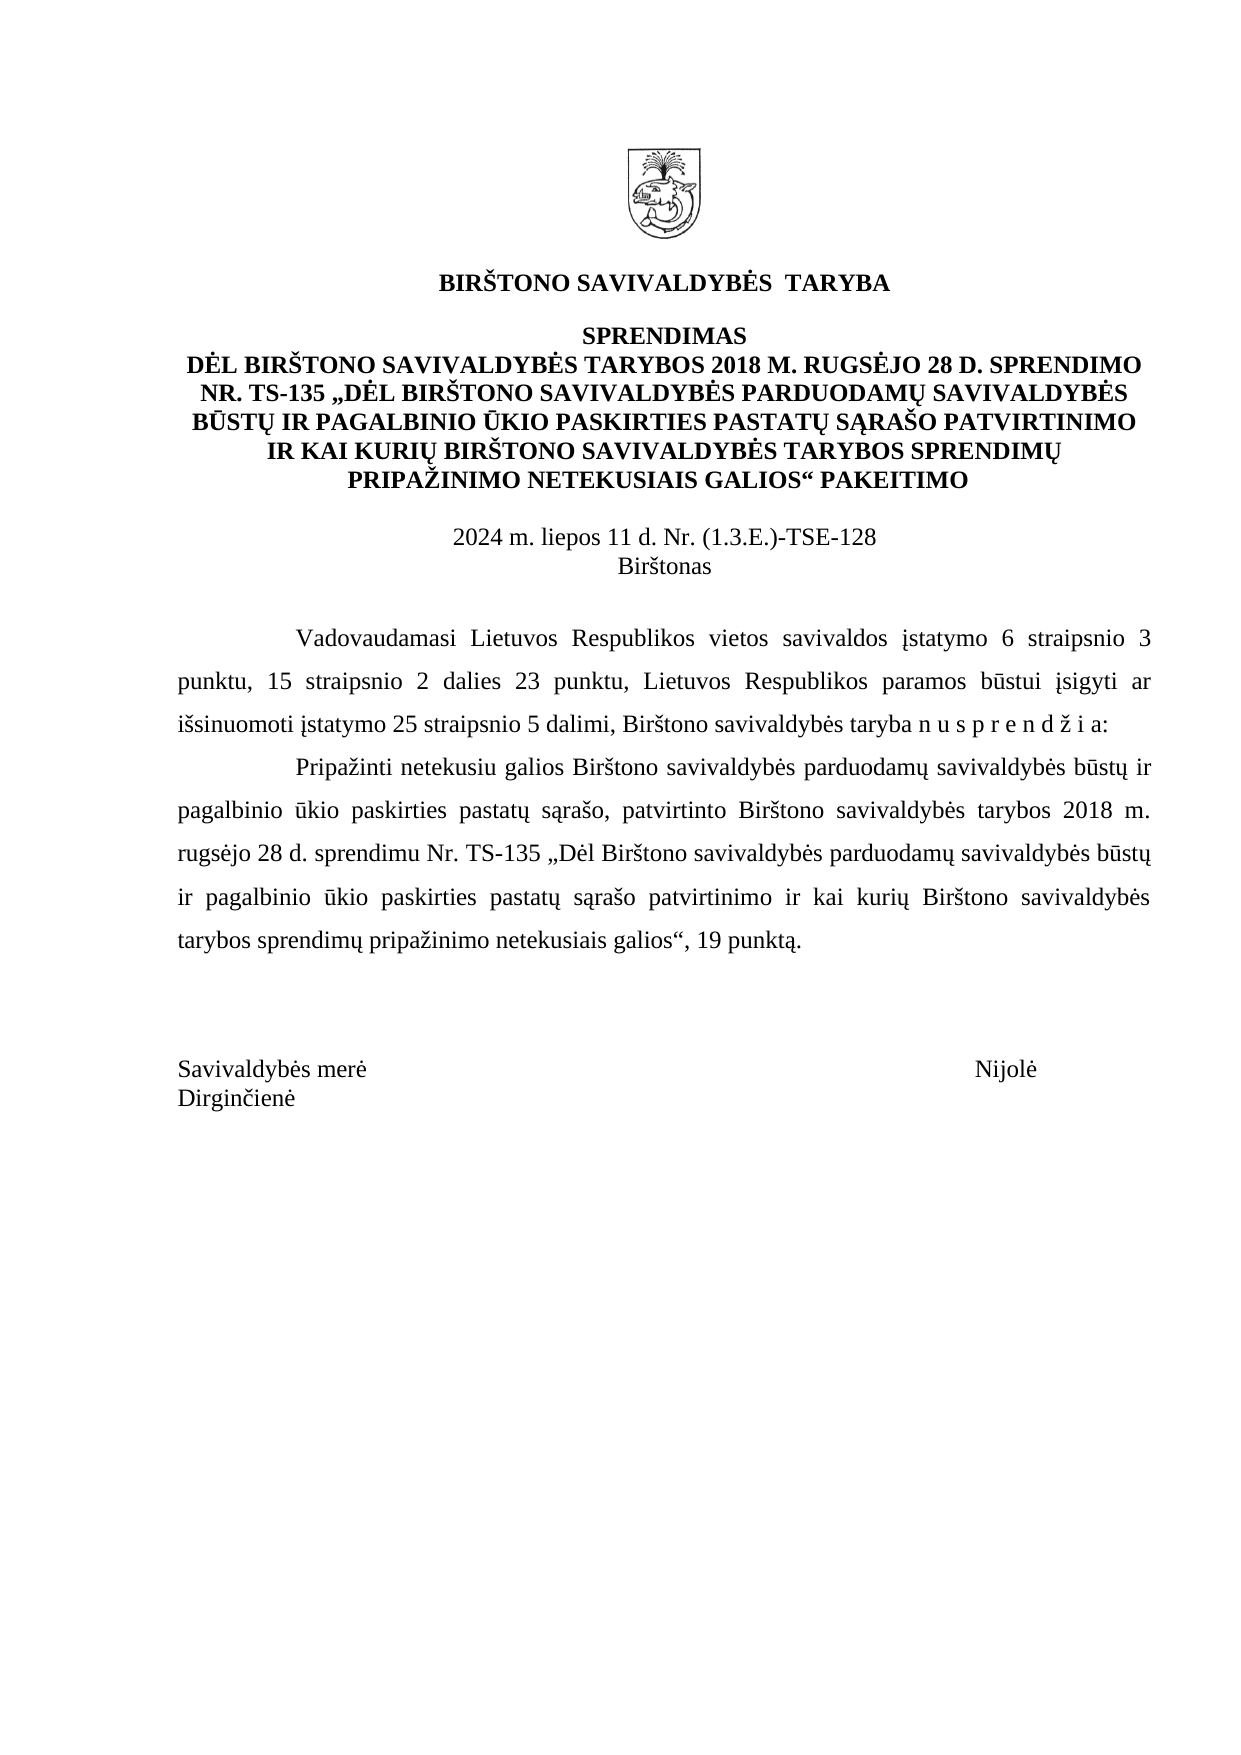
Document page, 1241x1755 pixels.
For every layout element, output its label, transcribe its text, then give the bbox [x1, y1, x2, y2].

subtitle BIRŠTONO SAVIVALDYBĖS TARYBA [177, 268, 1152, 297]
text Savivaldybės merė Nijolė Dirginčienė [177, 1054, 1152, 1112]
text 2024 m. liepos 11 d. Nr. (1.3.E.)-TSE-128 [177, 522, 1152, 551]
text Birštonas [177, 551, 1152, 580]
text SPRENDIMAS [177, 321, 1152, 350]
text dėl BIRŠTONO SAVIVALDYBĖS TARYBOS 2018 M. RUGSĖJO 28 D. SPRENDIMO NR. TS-135 „DĖL BIRŠTONO SAVIVALDYBĖS PARDUODAMŲ SAVIVALDYBĖS BŪSTŲ IR PAGALBINIO ŪKIO PASKIRTIES PASTATŲ SĄRAŠO PATVIRTINIMO IR KAI KURIŲ BIRŠTONO SAVIVALDYBĖS TARYBOS SPRENDIMŲ PRIPAŽINIMO NETEKUSIAIS GALIOS“ PAKEITIMO [177, 350, 1152, 493]
text Vadovaudamasi Lietuvos Respublikos vietos savivaldos įstatymo 6 straipsnio 3 punktu, 15 straipsnio 2 dalies 23 punktu, Lietuvos Respublikos paramos būstui įsigyti ar išsinuomoti įstatymo 25 straipsnio 5 dalimi, Birštono savivaldybės taryba n u s p r e n d ž i a: [177, 623, 1152, 738]
text Pripažinti netekusiu galios Birštono savivaldybės parduodamų savivaldybės būstų ir pagalbinio ūkio paskirties pastatų sąrašo, patvirtinto Birštono savivaldybės tarybos 2018 m. rugsėjo 28 d. sprendimu Nr. TS-135 „Dėl Birštono savivaldybės parduodamų savivaldybės būstų ir pagalbinio ūkio paskirties pastatų sąrašo patvirtinimo ir kai kurių Birštono savivaldybės tarybos sprendimų pripažinimo netekusiais galios“, 19 punktą. [177, 752, 1152, 953]
